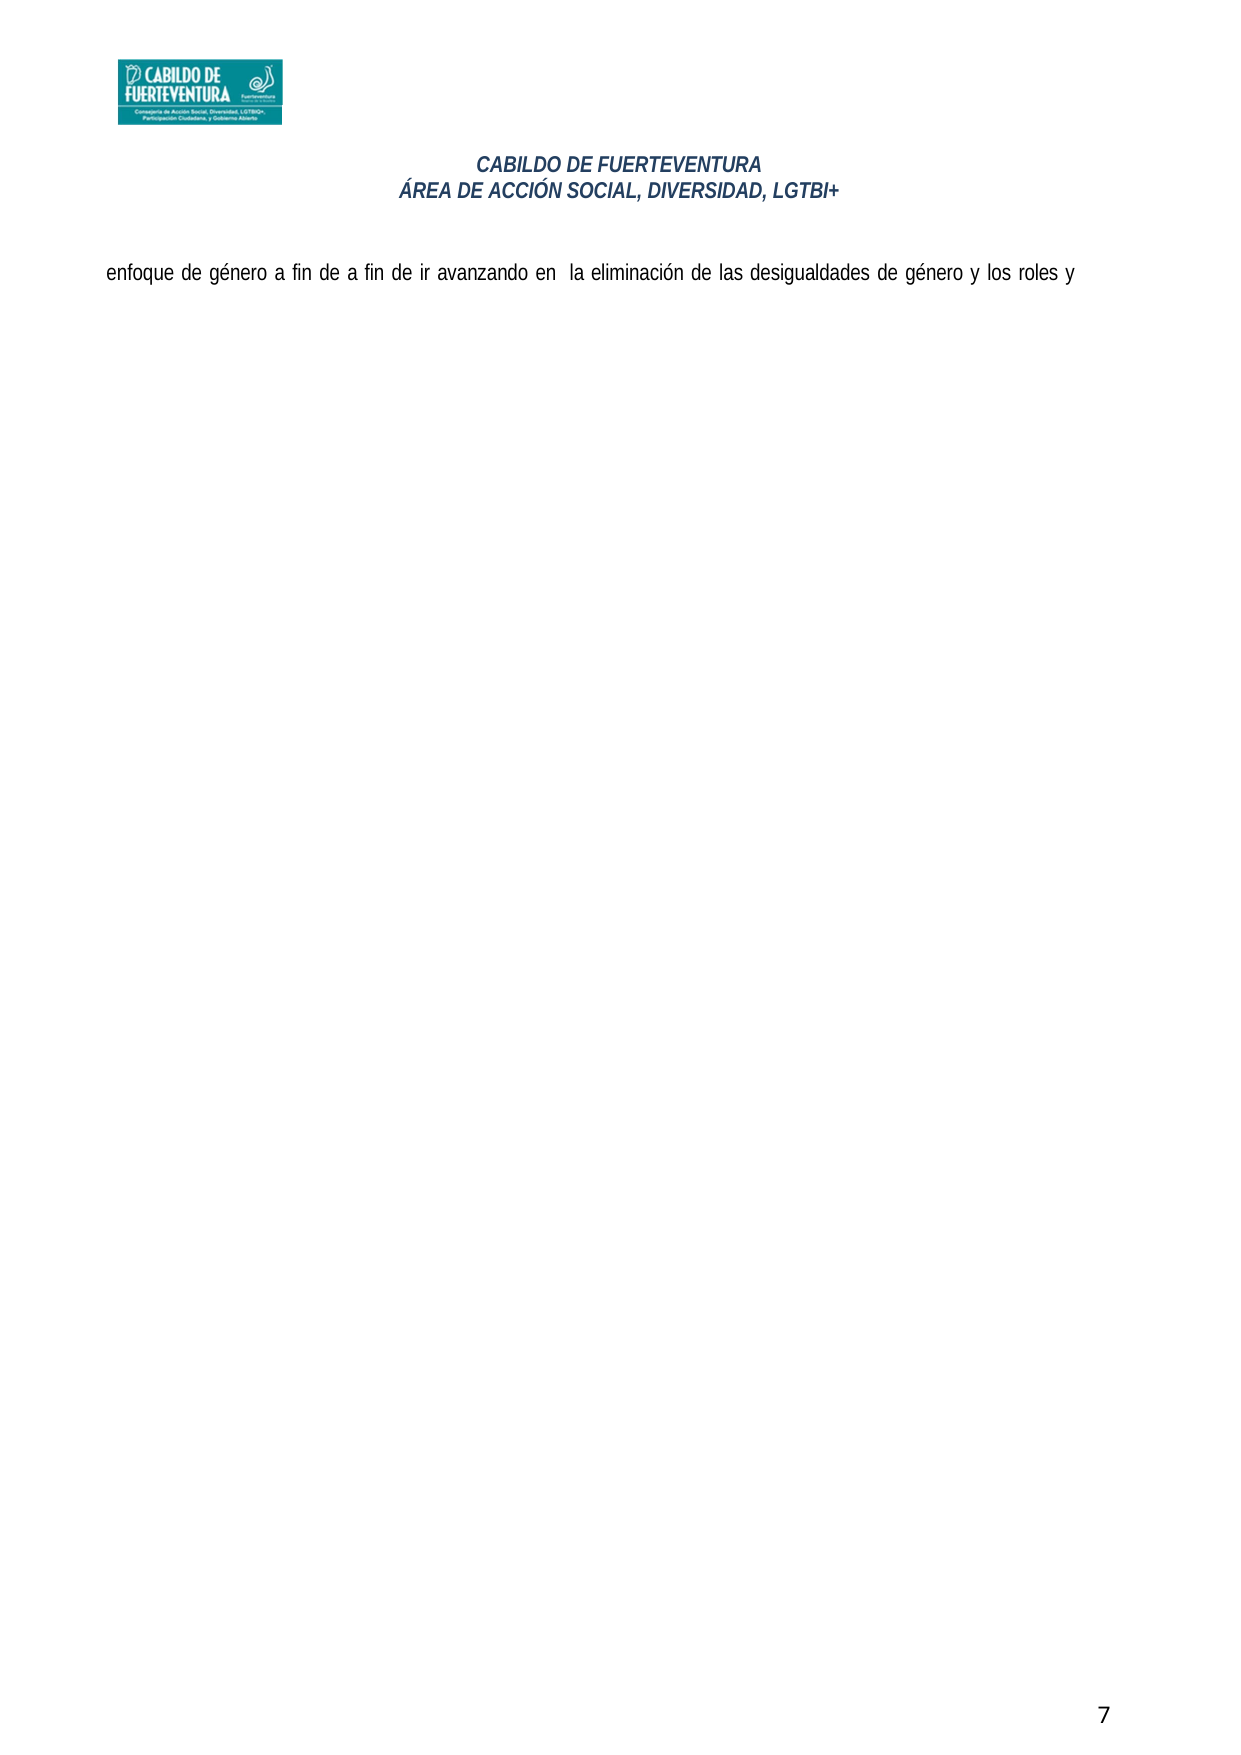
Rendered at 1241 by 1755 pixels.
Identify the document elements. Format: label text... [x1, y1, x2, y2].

text enfoque de género a fin de a fin de ir avanzando en la eliminación de las desigualdades de género y los roles y [106, 259, 1108, 285]
